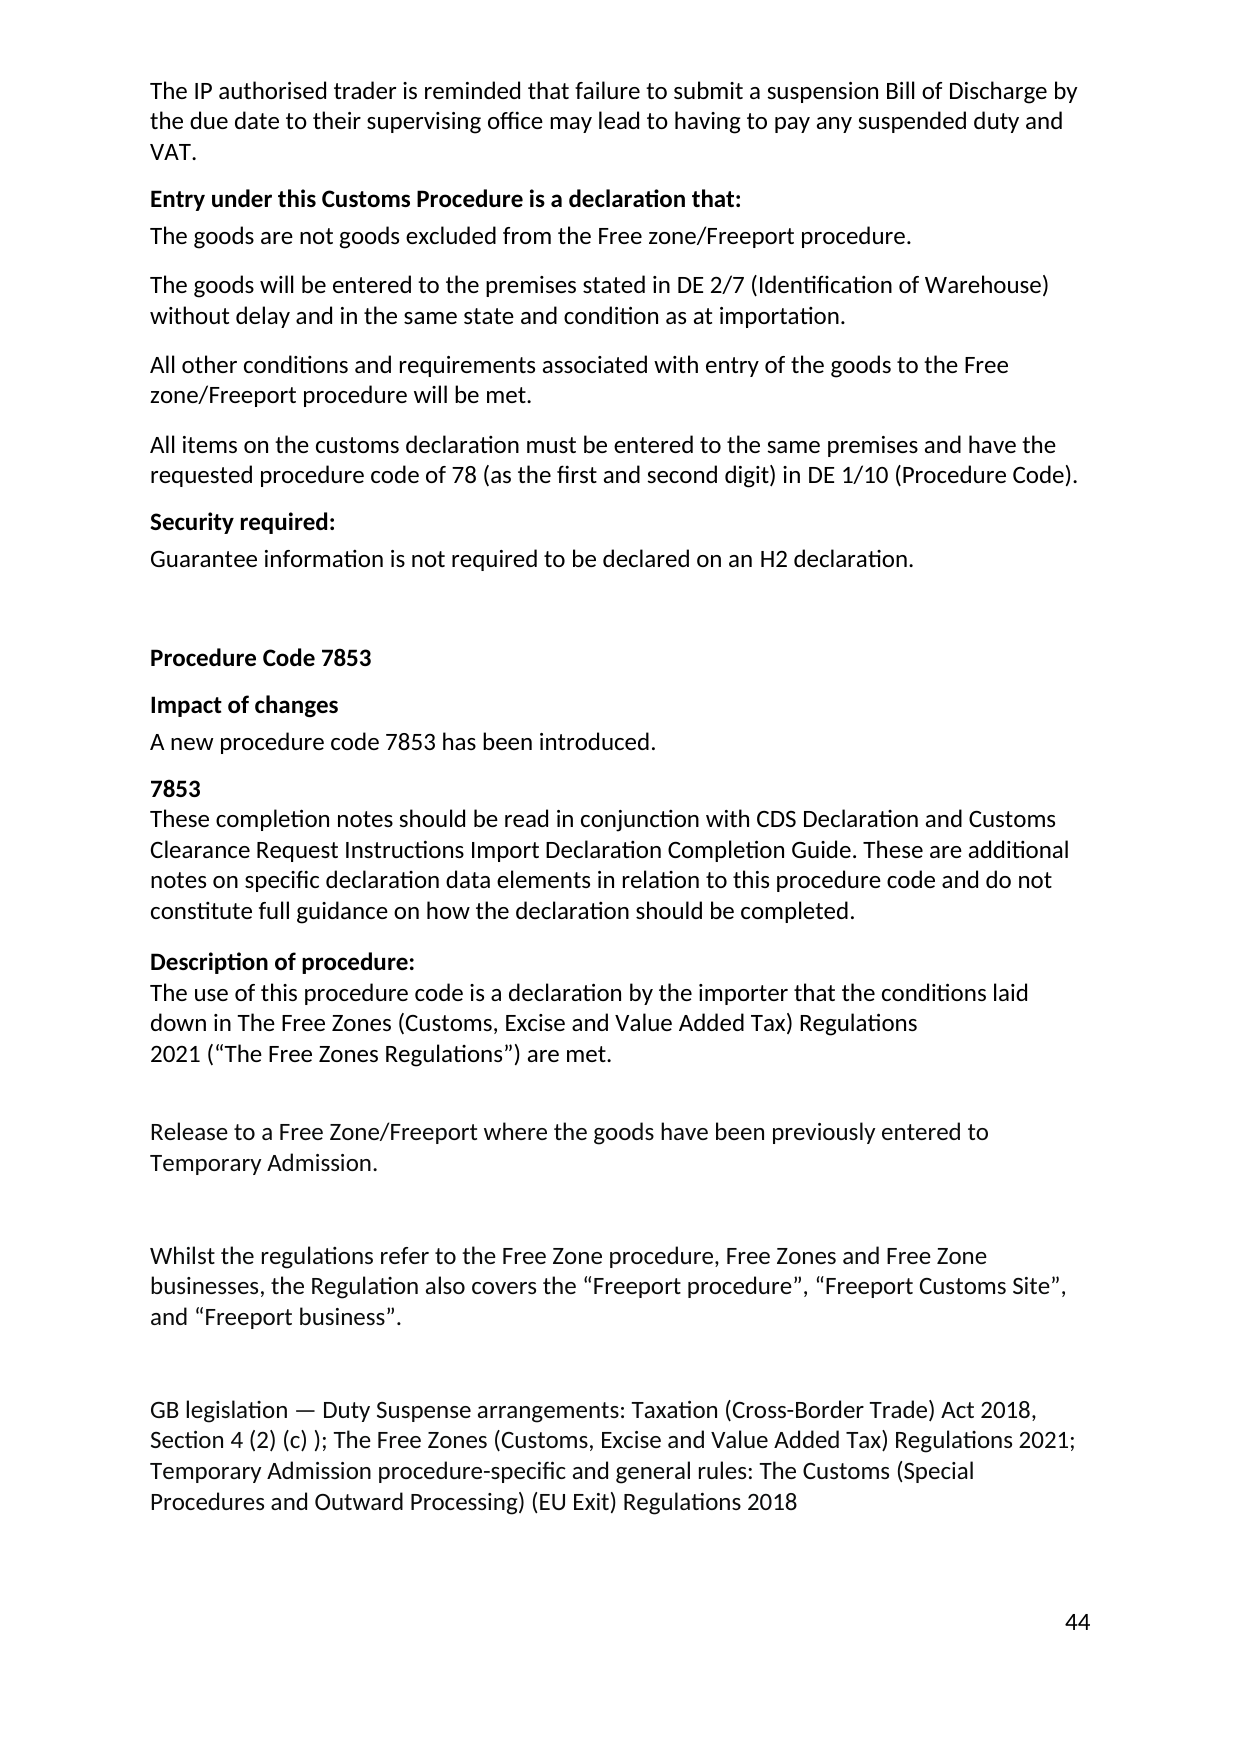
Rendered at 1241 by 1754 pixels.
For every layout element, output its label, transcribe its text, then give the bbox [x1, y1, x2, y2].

text All other conditions and requirements associated with entry of the goods to the Free zone/Freeport procedure will be met. [150, 349, 1090, 410]
subtitle Entry under this Customs Procedure is a declaration that: [150, 183, 1090, 214]
text Whilst the regulations refer to the Free Zone procedure, Free Zones and Free Zone businesses, the Regulation also covers the “Freeport procedure”, “Freeport Customs Site”, and “Freeport business”. [150, 1240, 1090, 1332]
text Release to a Free Zone/Freeport where the goods have been previously entered to Temporary Admission. [150, 1116, 1090, 1177]
text The goods are not goods excluded from the Free zone/Freeport procedure. [150, 220, 1090, 251]
subtitle 7853 [150, 773, 1090, 803]
text Guarantee information is not required to be declared on an H2 declaration. [150, 543, 1090, 574]
text The goods will be entered to the premises stated in DE 2/7 (Identification of Warehouse) without delay and in the same state and condition as at importation. [150, 269, 1090, 330]
text The IP authorised trader is reminded that failure to submit a suspension Bill of Discharge by the due date to their supervising office may lead to having to pay any suspended duty and VAT. [150, 75, 1090, 167]
subtitle Procedure Code 7853 [150, 642, 1090, 672]
subtitle Impact of changes [150, 689, 1090, 719]
subtitle Description of procedure: [150, 946, 1090, 977]
text The use of this procedure code is a declaration by the importer that the conditions laid down in The Free Zones (Customs, Excise and Value Added Tax) Regulations 2021 (“The Free Zones Regulations”) are met. [150, 977, 1090, 1068]
text A new procedure code 7853 has been introduced. [150, 726, 1090, 756]
text GB legislation — Duty Suspense arrangements: Taxation (Cross-Border Trade) Act 2018, Section 4 (2) (c) ); The Free Zones (Customs, Excise and Value Added Tax) Regulations 2021; Temporary Admission procedure-specific and general rules: The Customs (Special Procedures and Outward Processing) (EU Exit) Regulations 2018 [150, 1394, 1090, 1516]
text These completion notes should be read in conjunction with CDS Declaration and Customs Clearance Request Instructions Import Declaration Completion Guide. These are additional notes on specific declaration data elements in relation to this procedure code and do not constitute full guidance on how the declaration should be completed. [150, 803, 1090, 926]
text All items on the customs declaration must be entered to the same premises and have the requested procedure code of 78 (as the first and second digit) in DE 1/10 (Procedure Code). [150, 429, 1090, 490]
subtitle Security required: [150, 507, 1090, 537]
